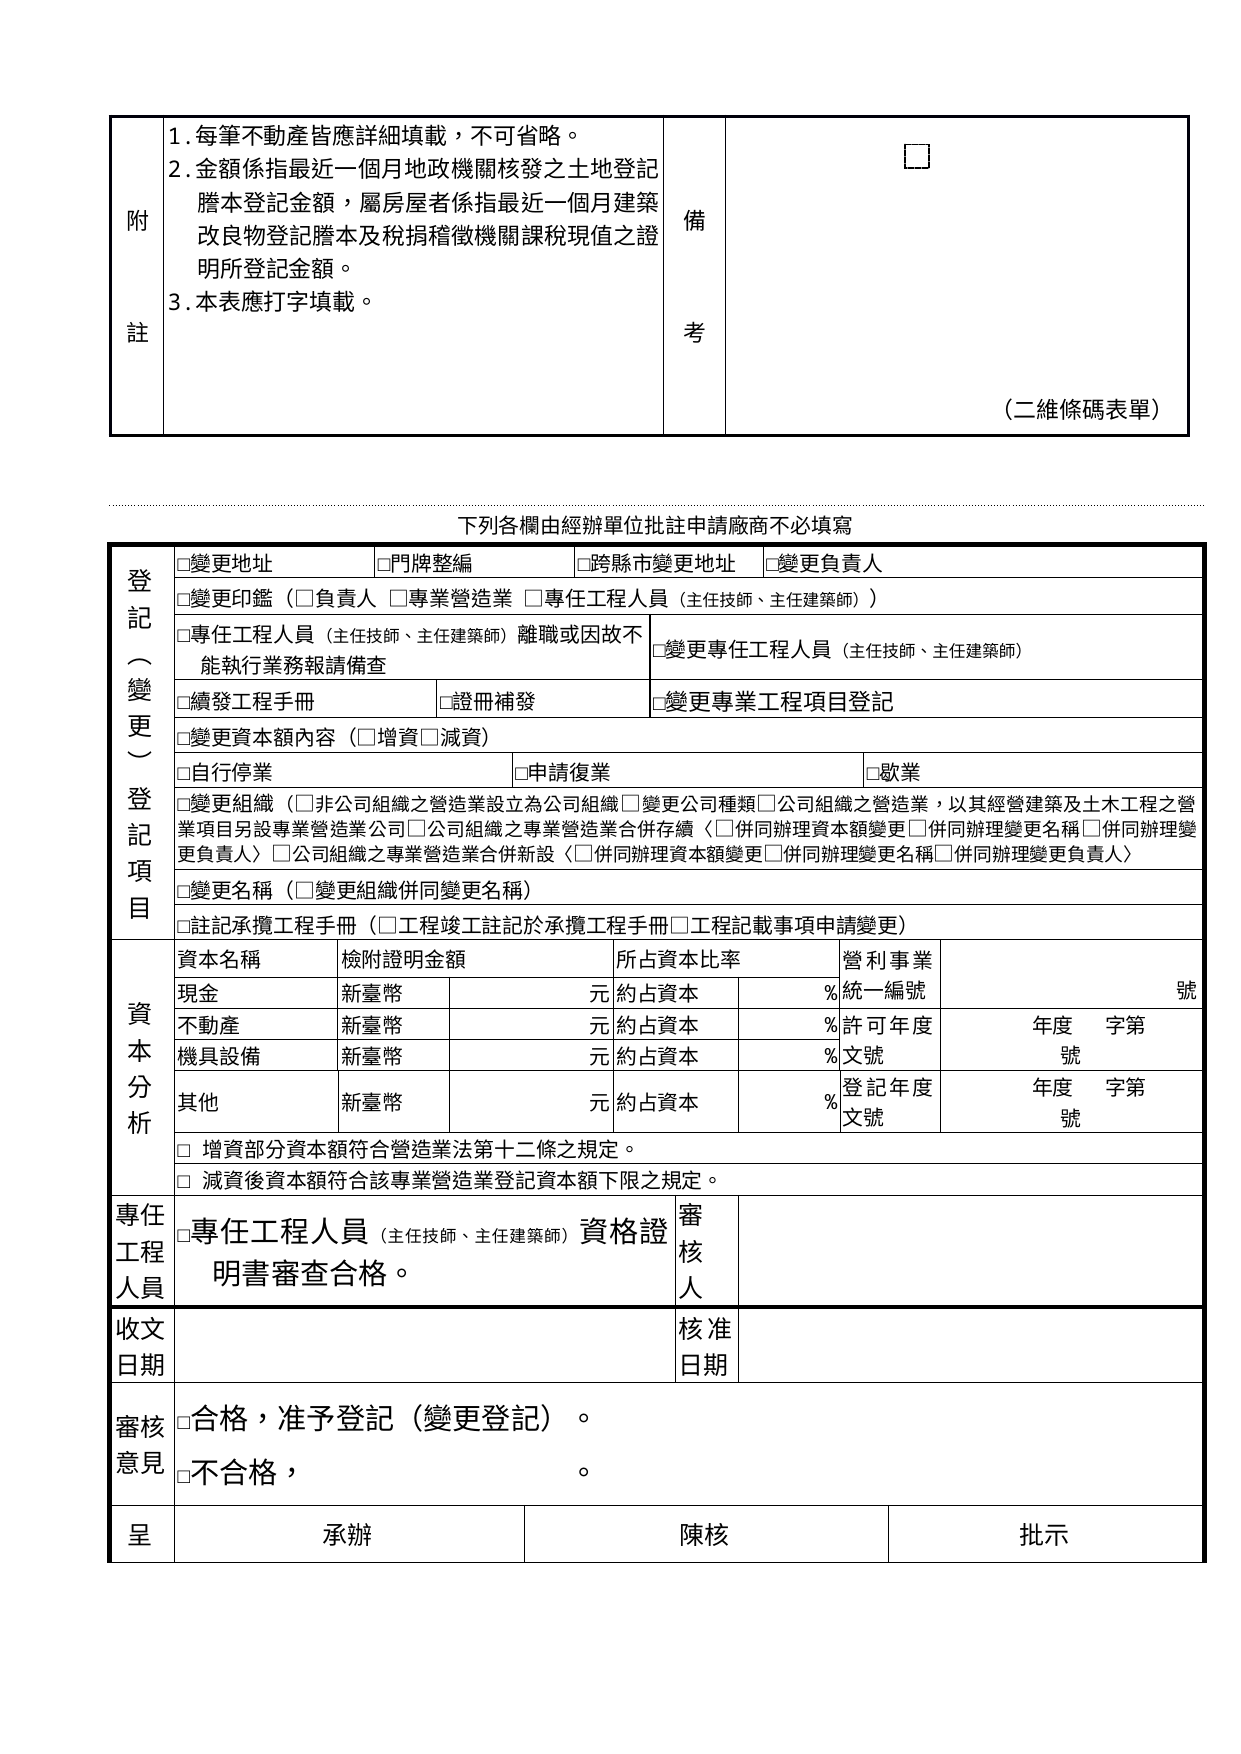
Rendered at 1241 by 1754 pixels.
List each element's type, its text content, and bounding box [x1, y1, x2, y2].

table_cell 元 [450, 1071, 613, 1132]
table_cell 許可年度文號 [840, 1009, 940, 1070]
table_cell 現金 [175, 978, 337, 1008]
table_cell □註記承攬工程手冊（□工程竣工註記於承攬工程手冊□工程記載事項申請變更） [175, 905, 1202, 939]
table_cell 核准日期 [676, 1309, 738, 1382]
table_header 1.每筆不動產皆應詳細填載，不可省略。 2.金額係指最近一個月地政機關核發之土地登記謄本登記金額，屬房屋者係指最近一個月建築改良物登記謄本及稅捐稽徵機關課稅現值之證明所登記金額。 3.本表應打字填載。 [164, 118, 663, 433]
table_cell □變更組織（□非公司組織之營造業設立為公司組織□變更公司種類□公司組織之營造業，以其經營建築及土木工程之營業項目另設專業營造業公司□公司組織之專業營造業合併存續〈□併同辦理資本額變更□併同辦理變更名稱□併同辦理變更負責人〉□公司組織之專業營造業合併新設〈□併同辦理資本額變更□併同辦理變更名稱□併同辦理變更負責人〉 [175, 788, 1202, 869]
table_cell □變更負責人 [764, 547, 1202, 577]
table_cell □ 減資後資本額符合該專業營造業登記資本額下限之規定。 [175, 1164, 1202, 1195]
table_cell □專任工程人員（主任技師、主任建築師）資格證明書審查合格。 [175, 1196, 675, 1304]
table_cell 約占資本 [614, 1071, 738, 1132]
table_header 下列各欄由經辦單位批註申請廠商不必填寫 [109, 505, 1204, 542]
table_cell [739, 1309, 1202, 1382]
table_cell □續發工程手冊 [175, 680, 436, 717]
table_cell □變更地址 [175, 547, 374, 577]
table_cell 約占資本 [614, 978, 738, 1008]
table_cell □門牌整編 [375, 547, 574, 577]
table_cell □歇業 [864, 753, 1202, 787]
table_cell □申請復業 [513, 753, 863, 787]
table_cell 年度 字第 號 [941, 1009, 1202, 1070]
table_cell % [739, 1040, 839, 1070]
table_cell □變更資本額內容（□增資□減資） [175, 718, 1202, 752]
table_cell 機具設備 [175, 1040, 337, 1070]
table_cell 元 [450, 1040, 613, 1070]
table_cell 批示 [889, 1506, 1202, 1562]
table_cell 新臺幣 [338, 978, 449, 1008]
table_cell % [739, 1071, 840, 1132]
table_cell 元 [450, 1009, 613, 1039]
table_header （二維條碼表單） [726, 118, 1187, 433]
table_cell 所占資本比率 [614, 940, 839, 977]
table_cell □跨縣市變更地址 [575, 547, 763, 577]
table_cell 資本名稱 [175, 940, 337, 977]
table_cell □合格，准予登記（變更登記）。 □不合格， 。 [175, 1383, 1202, 1505]
table_cell 新臺幣 [338, 1009, 449, 1039]
table_cell 呈 [112, 1506, 174, 1562]
table_cell [175, 1309, 675, 1382]
table_cell 專任工程人員 [112, 1196, 174, 1304]
table_cell □變更名稱（□變更組織併同變更名稱） [175, 870, 1202, 904]
table_cell [739, 1196, 1202, 1304]
table_cell □變更印鑑（□負責人 □專業營造業 □專任工程人員（主任技師、主任建築師）） [175, 578, 1202, 614]
table_header 附 註 [112, 118, 163, 433]
table_cell 承辦 [175, 1506, 524, 1562]
table_cell □證冊補發 [437, 680, 649, 717]
table_cell □變更專任工程人員（主任技師、主任建築師） [651, 615, 1202, 679]
table_cell % [739, 1009, 839, 1039]
table_cell 資 本 分 析 [112, 940, 174, 1195]
table_cell 登 記 ︵ 變 更 ︶ 登 記 項 目 [112, 547, 174, 939]
table_cell 不動產 [175, 1009, 337, 1039]
table_cell 登記年度文號 [841, 1071, 940, 1132]
table_cell 約占資本 [614, 1040, 738, 1070]
table_cell 其他 [175, 1071, 338, 1132]
table_cell □自行停業 [175, 753, 512, 787]
table_cell 營利事業統一編號 [840, 940, 940, 1008]
table_cell 約占資本 [614, 1009, 738, 1039]
table_cell % [739, 978, 839, 1008]
table_cell 審核意見 [112, 1383, 174, 1505]
table_cell 新臺幣 [339, 1071, 449, 1132]
table_cell 年度 字第 號 [941, 1071, 1202, 1132]
table_cell 審 核 人 [676, 1196, 738, 1304]
table_cell □ 增資部分資本額符合營造業法第十二條之規定。 [175, 1133, 1202, 1163]
table_cell □變更專業工程項目登記 [651, 680, 1202, 717]
table_cell 檢附證明金額 [338, 940, 613, 977]
table_header 備 考 [664, 118, 725, 433]
table_cell 陳核 [525, 1506, 888, 1562]
table_cell 收文日期 [112, 1309, 174, 1382]
table_cell 新臺幣 [338, 1040, 449, 1070]
table_cell 號 [941, 940, 1202, 1008]
table_cell 元 [450, 978, 613, 1008]
table_cell □專任工程人員（主任技師、主任建築師）離職或因故不能執行業務報請備查 [175, 615, 649, 679]
